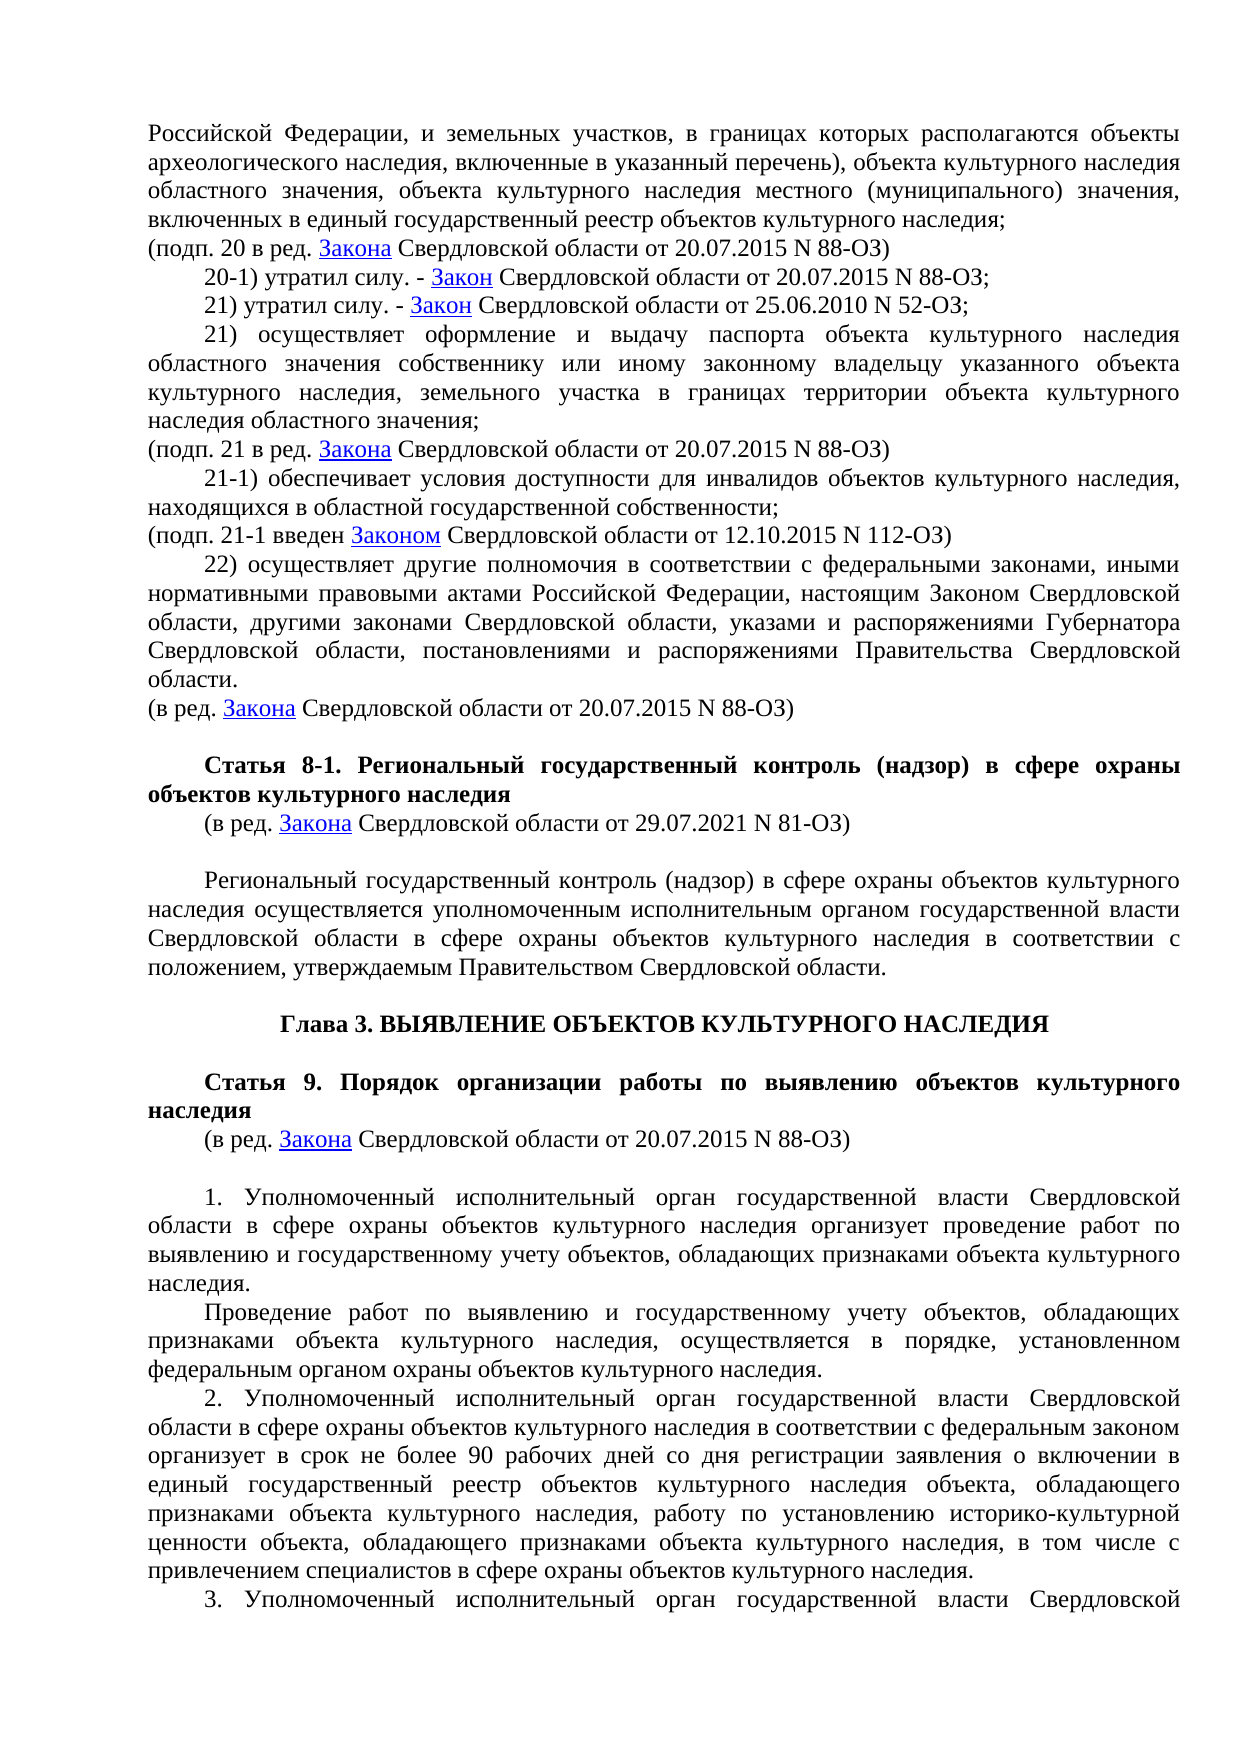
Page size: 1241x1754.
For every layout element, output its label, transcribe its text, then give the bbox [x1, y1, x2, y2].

text 1. Уполномоченный исполнительный орган государственной власти Свердловской области в сфере охраны объектов культурного наследия организует проведение работ по выявлению и государственному учету объектов, обладающих признаками объекта культурного наследия. [148, 1182, 1181, 1297]
text 22) осуществляет другие полномочия в соответствии с федеральными законами, иными нормативными правовыми актами Российской Федерации, настоящим Законом Свердловской области, другими законами Свердловской области, указами и распоряжениями Губернатора Свердловской области, постановлениями и распоряжениями Правительства Свердловской области. [148, 549, 1181, 693]
title Статья 9. Порядок организации работы по выявлению объектов культурного наследия [148, 1067, 1181, 1124]
text Проведение работ по выявлению и государственному учету объектов, обладающих признаками объекта культурного наследия, осуществляется в порядке, установленном федеральным органом охраны объектов культурного наследия. [148, 1297, 1181, 1383]
text (в ред. Закона Свердловской области от 20.07.2015 N 88-ОЗ) [148, 1124, 1181, 1153]
text 2. Уполномоченный исполнительный орган государственной власти Свердловской области в сфере охраны объектов культурного наследия в соответствии с федеральным законом организует в срок не более 90 рабочих дней со дня регистрации заявления о включении в единый государственный реестр объектов культурного наследия объекта, обладающего признаками объекта культурного наследия, работу по установлению историко-культурной ценности объекта, обладающего признаками объекта культурного наследия, в том числе с привлечением специалистов в сфере охраны объектов культурного наследия. [148, 1383, 1181, 1584]
title Глава 3. ВЫЯВЛЕНИЕ ОБЪЕКТОВ КУЛЬТУРНОГО НАСЛЕДИЯ [148, 1009, 1181, 1038]
text (в ред. Закона Свердловской области от 29.07.2021 N 81-ОЗ) [148, 808, 1181, 837]
text 21) осуществляет оформление и выдачу паспорта объекта культурного наследия областного значения собственнику или иному законному владельцу указанного объекта культурного наследия, земельного участка в границах территории объекта культурного наследия областного значения; [148, 319, 1181, 434]
text 21) утратил силу. - Закон Свердловской области от 25.06.2010 N 52-ОЗ; [148, 291, 1181, 319]
text (в ред. Закона Свердловской области от 20.07.2015 N 88-ОЗ) [148, 693, 1181, 722]
title Статья 8-1. Региональный государственный контроль (надзор) в сфере охраны объектов культурного наследия [148, 751, 1181, 808]
text (подп. 21 в ред. Закона Свердловской области от 20.07.2015 N 88-ОЗ) [148, 434, 1181, 463]
text (подп. 21-1 введен Законом Свердловской области от 12.10.2015 N 112-ОЗ) [148, 521, 1181, 549]
text 21-1) обеспечивает условия доступности для инвалидов объектов культурного наследия, находящихся в областной государственной собственности; [148, 463, 1181, 521]
text Российской Федерации, и земельных участков, в границах которых располагаются объекты археологического наследия, включенные в указанный перечень), объекта культурного наследия областного значения, объекта культурного наследия местного (муниципального) значения, включенных в единый государственный реестр объектов культурного наследия; [148, 118, 1181, 233]
text (подп. 20 в ред. Закона Свердловской области от 20.07.2015 N 88-ОЗ) [148, 233, 1181, 262]
text 20-1) утратил силу. - Закон Свердловской области от 20.07.2015 N 88-ОЗ; [148, 262, 1181, 291]
text Региональный государственный контроль (надзор) в сфере охраны объектов культурного наследия осуществляется уполномоченным исполнительным органом государственной власти Свердловской области в сфере охраны объектов культурного наследия в соответствии с положением, утверждаемым Правительством Свердловской области. [148, 866, 1181, 981]
text 3. Уполномоченный исполнительный орган государственной власти Свердловской [148, 1584, 1181, 1613]
